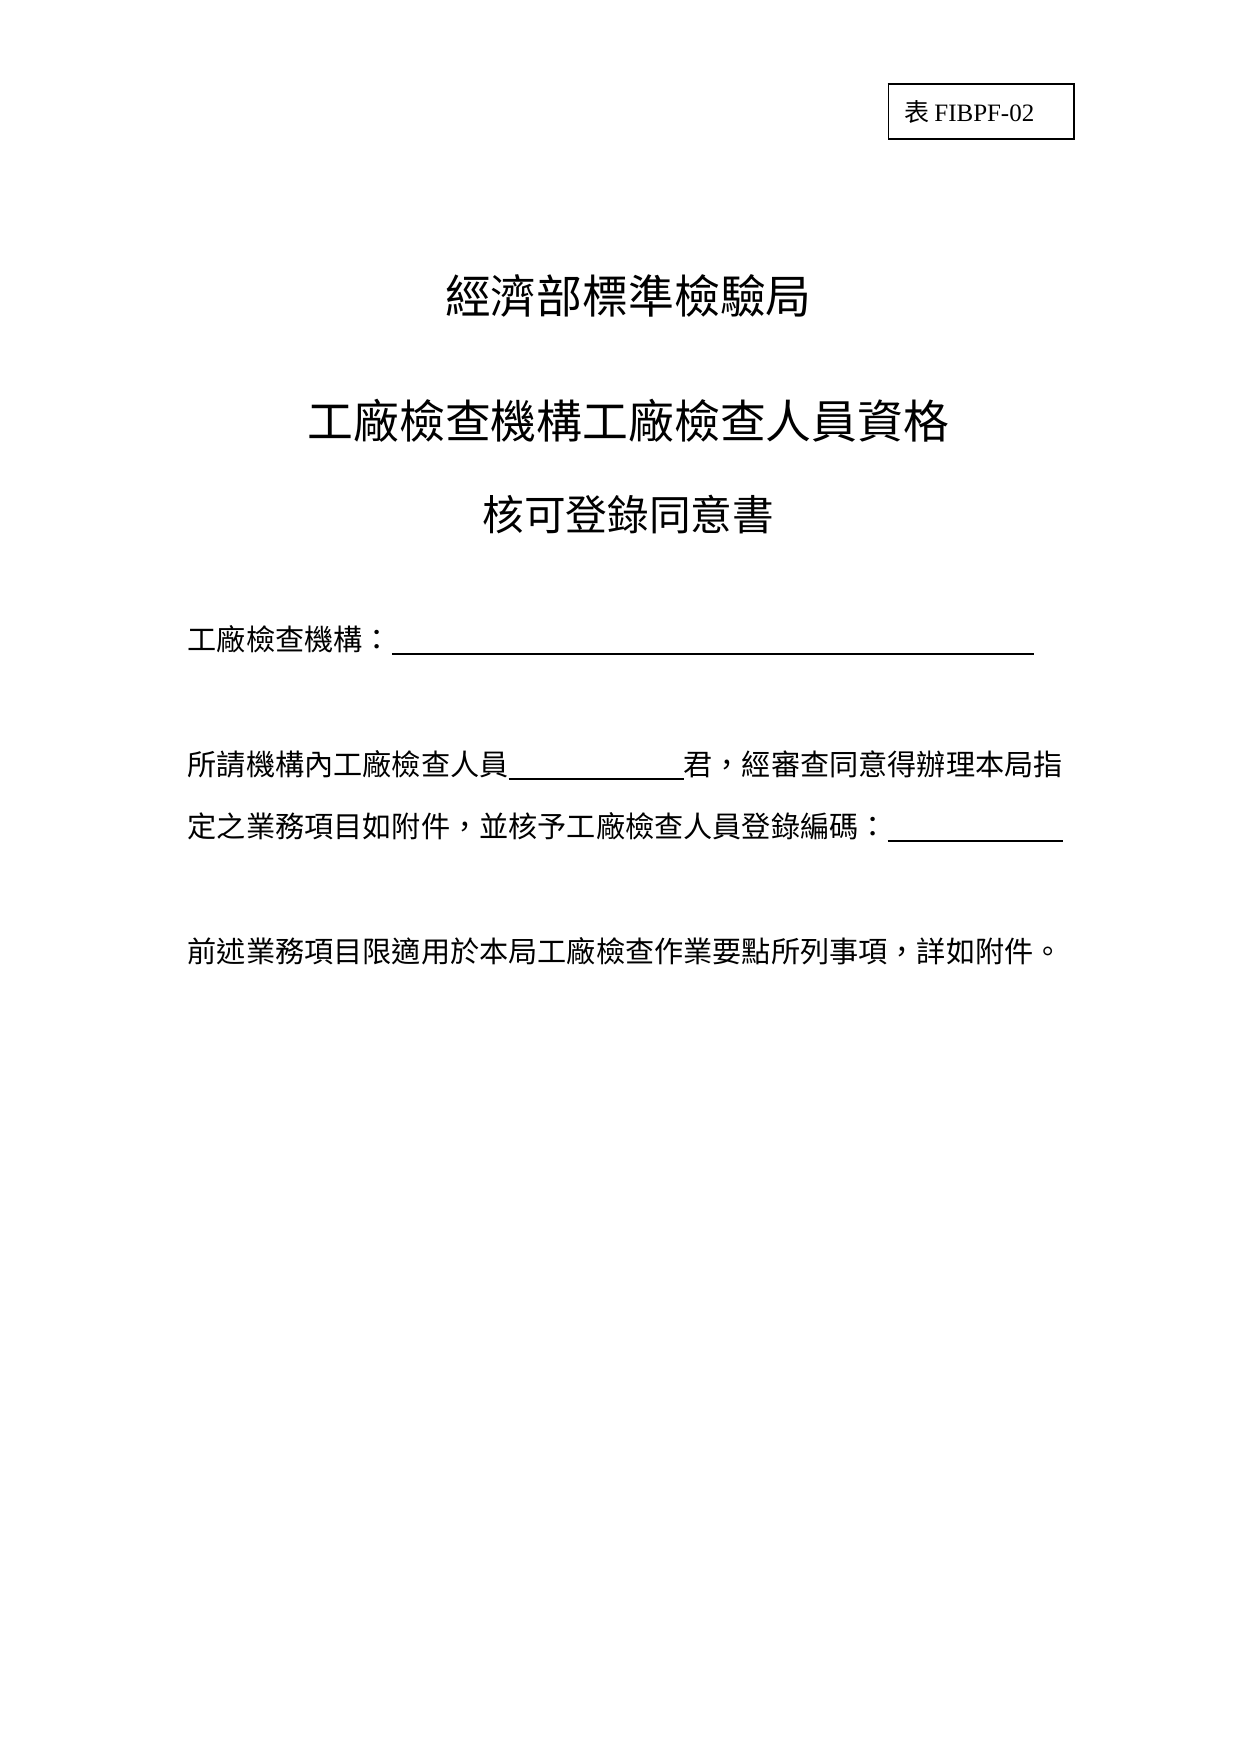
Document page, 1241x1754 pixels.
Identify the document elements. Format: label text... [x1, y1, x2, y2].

text 經濟部標準檢驗局 [187, 221, 1069, 346]
text 所請機構內工廠檢查人員 君，經審查同意得辦理本局指定之業務項目如附件，並核予工廠檢查人員登錄編碼： [187, 721, 1069, 846]
text 工廠檢查機構： [187, 596, 1085, 658]
text 前述業務項目限適用於本局工廠檢查作業要點所列事項，詳如附件。 [187, 908, 1085, 971]
text 工廠檢查機構工廠檢查人員資格 [187, 346, 1069, 471]
text 表FIBPF-02 [904, 92, 1058, 128]
text 核可登錄同意書 [187, 471, 1069, 533]
